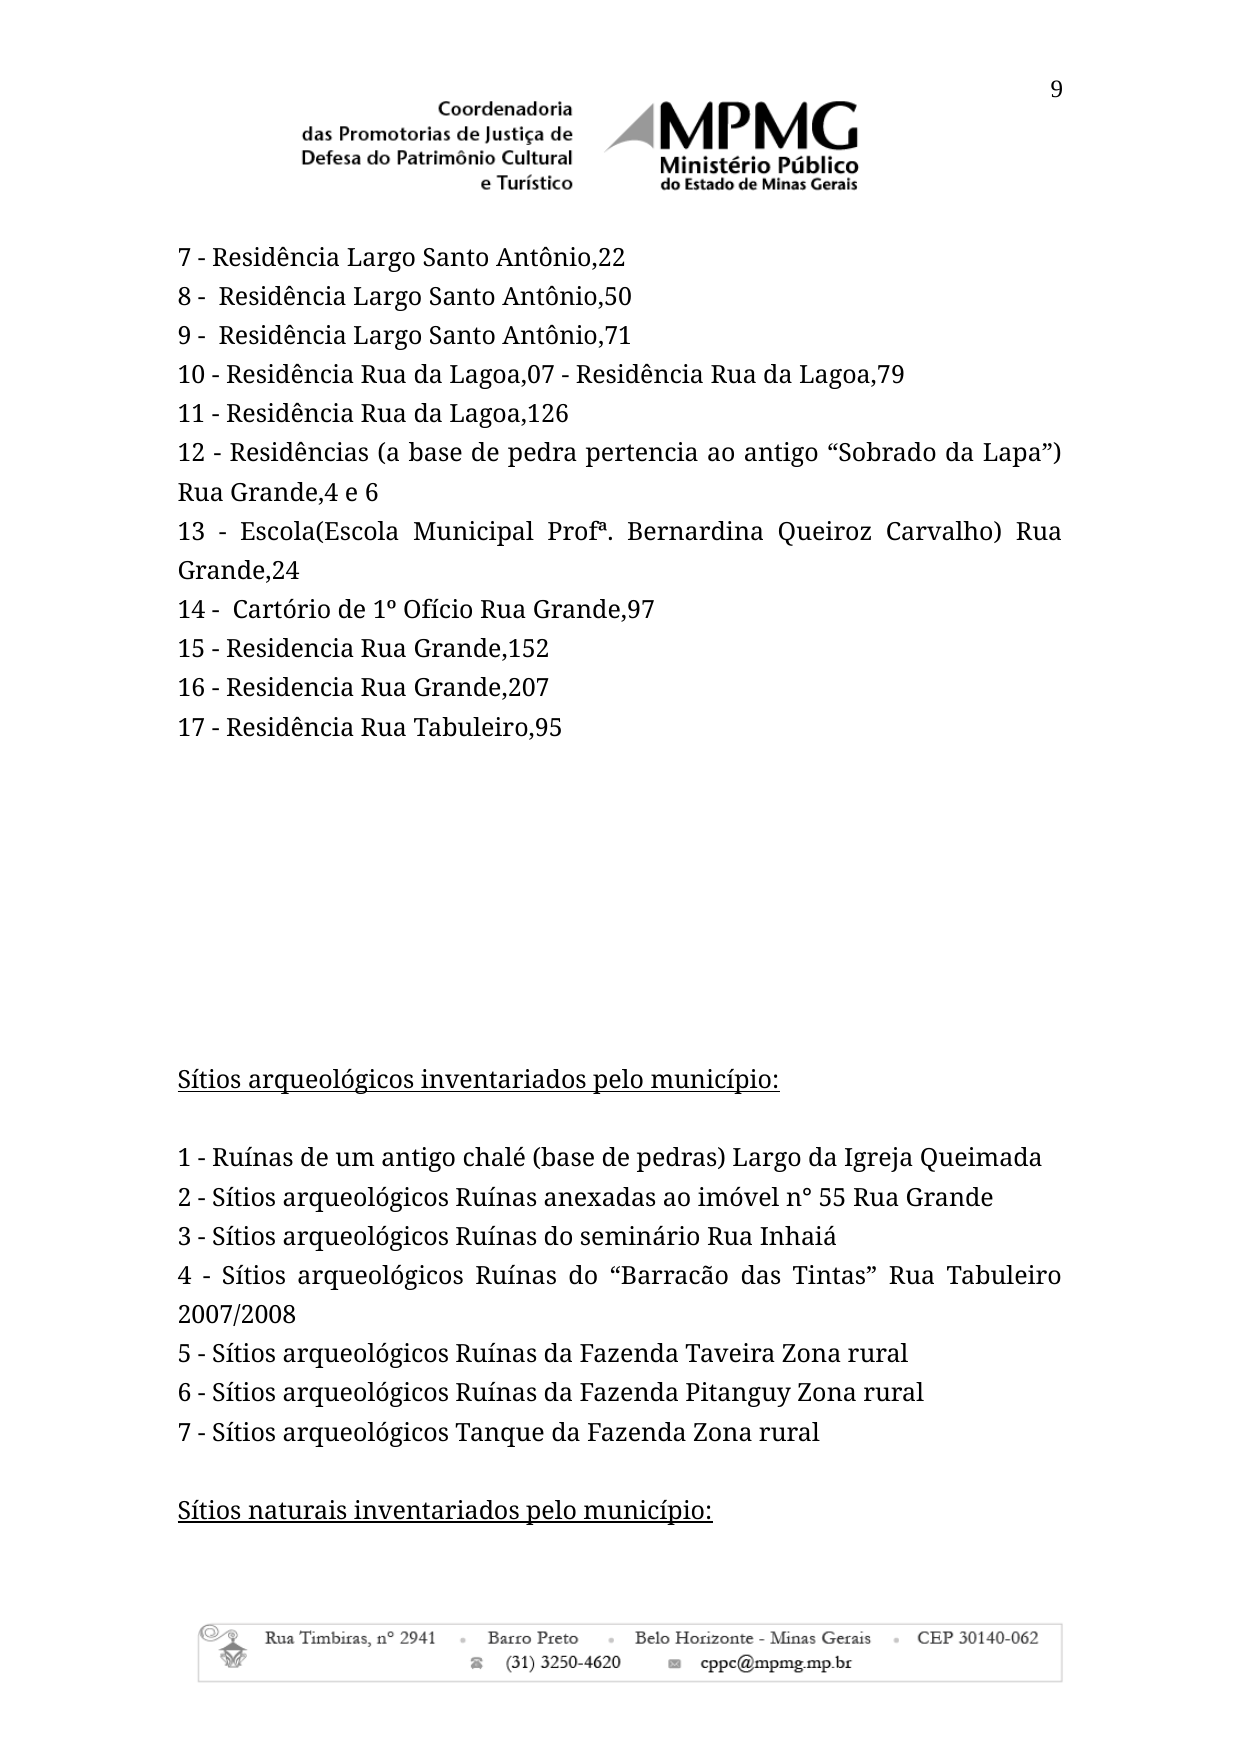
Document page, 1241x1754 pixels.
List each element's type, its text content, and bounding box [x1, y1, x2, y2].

text 15 - Residencia Rua Grande,152 [177, 631, 1063, 665]
picture [186, 1615, 1073, 1689]
text 4 - Sítios arqueológicos Ruínas do “Barracão das Tintas” Rua Tabuleiro 2007/2008 [177, 1257, 1063, 1331]
text 10 - Residência Rua da Lagoa,07 - Residência Rua da Lagoa,79 [177, 357, 1063, 391]
text 5 - Sítios arqueológicos Ruínas da Fazenda Taveira Zona rural [177, 1336, 1063, 1370]
text Sítios naturais inventariados pelo município: [177, 1492, 1063, 1527]
text 13 - Escola(Escola Municipal Profª. Bernardina Queiroz Carvalho) Rua Grande,24 [177, 513, 1063, 587]
text 12 - Residências (a base de pedra pertencia ao antigo “Sobrado da Lapa”) Rua Grande,4 e 6 [177, 435, 1063, 508]
text 17 - Residência Rua Tabuleiro,95 [177, 709, 1063, 743]
text Sítios arqueológicos inventariados pelo município: [177, 1062, 1063, 1096]
text 11 - Residência Rua da Lagoa,126 [177, 396, 1063, 430]
text 7 - Sítios arqueológicos Tanque da Fazenda Zona rural [177, 1414, 1063, 1448]
text 14 - Cartório de 1º Ofício Rua Grande,97 [177, 592, 1063, 626]
text 8 - Residência Largo Santo Antônio,50 [177, 278, 1063, 312]
text 2 - Sítios arqueológicos Ruínas anexadas ao imóvel n° 55 Rua Grande [177, 1179, 1063, 1213]
text 6 - Sítios arqueológicos Ruínas da Fazenda Pitanguy Zona rural [177, 1375, 1063, 1409]
text 1 - Ruínas de um antigo chalé (base de pedras) Largo da Igreja Queimada [177, 1140, 1063, 1174]
text 16 - Residencia Rua Grande,207 [177, 670, 1063, 704]
text 9 - Residência Largo Santo Antônio,71 [177, 317, 1063, 352]
text 7 - Residência Largo Santo Antônio,22 [177, 239, 1063, 273]
picture [177, 73, 1053, 207]
text 3 - Sítios arqueológicos Ruínas do seminário Rua Inhaiá [177, 1218, 1063, 1252]
